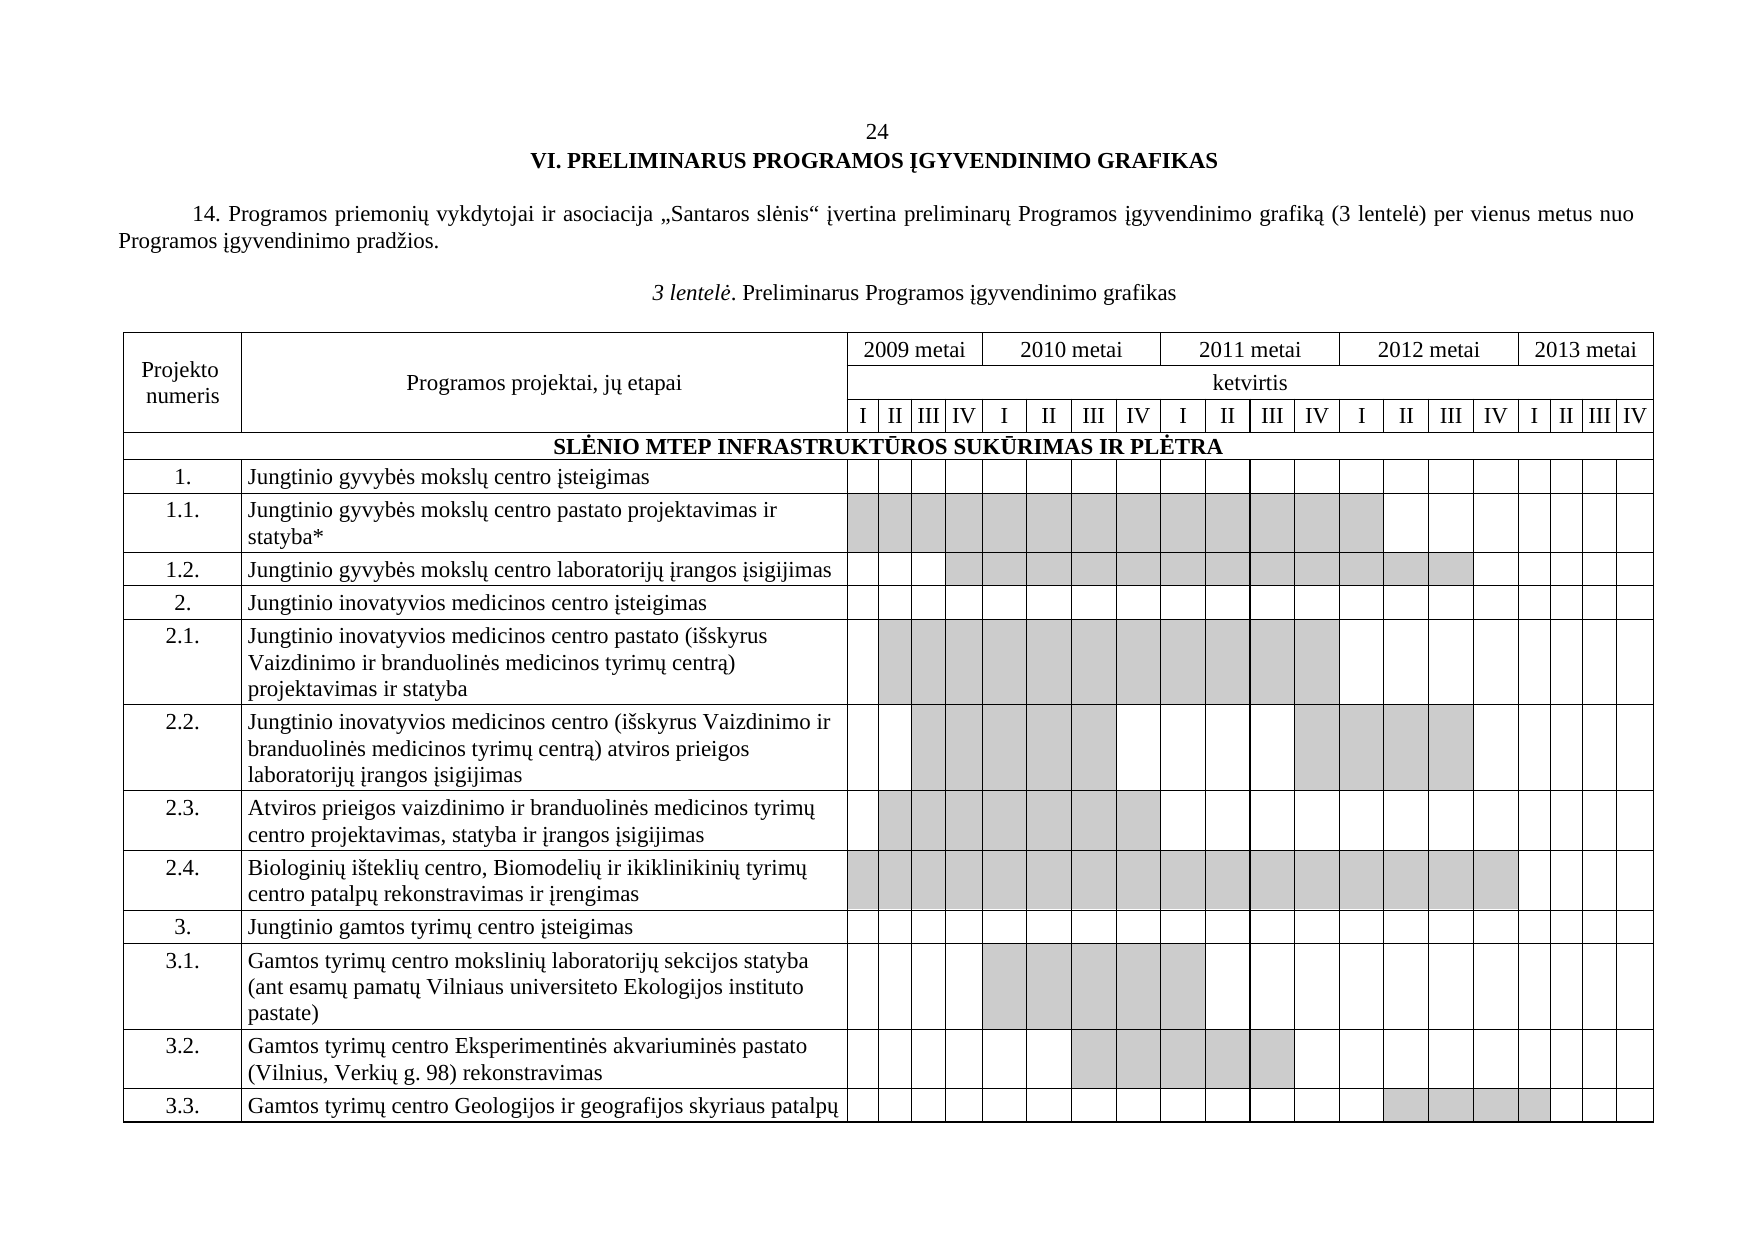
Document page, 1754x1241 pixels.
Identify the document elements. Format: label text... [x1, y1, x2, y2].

table_cell [1027, 586, 1071, 618]
table_cell [879, 705, 911, 790]
table_cell [1384, 911, 1428, 943]
table_cell [879, 911, 911, 943]
table_cell [848, 1089, 878, 1121]
table_cell [1384, 620, 1428, 704]
table_cell [1551, 553, 1582, 585]
table_cell [1617, 1089, 1653, 1121]
table_cell II [879, 400, 911, 432]
table_cell [1117, 851, 1160, 909]
table_cell [1474, 1089, 1518, 1121]
table_cell [1583, 620, 1616, 704]
table_cell [1429, 911, 1473, 943]
table_cell [1474, 586, 1518, 618]
table_cell [1072, 620, 1116, 704]
table_cell IV [946, 400, 982, 432]
table_cell [848, 705, 878, 790]
table_cell [1206, 911, 1249, 943]
table_cell [1206, 944, 1249, 1029]
table_cell I [1161, 400, 1205, 432]
table_cell [1474, 851, 1518, 909]
table_cell [912, 705, 945, 790]
table_cell [1027, 460, 1071, 492]
table_cell II [1027, 400, 1071, 432]
table_cell [1117, 944, 1160, 1029]
table_cell IV [1617, 400, 1653, 432]
table_cell [1429, 586, 1473, 618]
table_cell Gamtos tyrimų centro Eksperimentinės akvariuminės pastato (Vilnius, Verkių g. 98) rekonstravimas [242, 1030, 847, 1088]
table_cell [1384, 586, 1428, 618]
table_cell [1161, 460, 1205, 492]
table_cell [1429, 944, 1473, 1029]
table_cell [1251, 1089, 1294, 1121]
table_header 2012 metai [1340, 333, 1518, 365]
table_cell 3.2. [124, 1030, 241, 1088]
table_cell [1027, 1089, 1071, 1121]
table_cell [946, 791, 982, 850]
table_cell [1072, 944, 1116, 1029]
table_cell [1161, 944, 1205, 1029]
table_cell [1583, 1089, 1616, 1121]
table_cell [1295, 944, 1339, 1029]
table_cell [1295, 620, 1339, 704]
table_cell [1251, 911, 1294, 943]
table_cell [983, 851, 1026, 909]
table_cell [848, 494, 878, 552]
table_cell [1161, 705, 1205, 790]
table_cell [848, 620, 878, 704]
table_cell [1474, 944, 1518, 1029]
table_cell [1027, 791, 1071, 850]
table_cell [1429, 494, 1473, 552]
table_cell [1295, 911, 1339, 943]
table_cell [983, 791, 1026, 850]
table_cell [1429, 705, 1473, 790]
table_cell [848, 944, 878, 1029]
table_cell I [848, 400, 878, 432]
table_cell Slėnio MTEP infrastruktūros sukūrimas ir plėtra [124, 433, 1653, 459]
table_cell IV [1295, 400, 1339, 432]
text VI. PRELIMINARUS Programos įgyvendinimo grafikas [118, 148, 1636, 174]
table_cell Jungtinio gamtos tyrimų centro įsteigimas [242, 911, 847, 943]
table_cell [1583, 586, 1616, 618]
table_cell [1474, 791, 1518, 850]
table_cell [1617, 911, 1653, 943]
table_cell [1072, 705, 1116, 790]
table_cell [1583, 460, 1616, 492]
table_cell [983, 460, 1026, 492]
table_cell [1519, 553, 1550, 585]
table_cell [1072, 911, 1116, 943]
table_cell [912, 586, 945, 618]
table_cell [1474, 911, 1518, 943]
table_cell 1.2. [124, 553, 241, 585]
table_cell [1384, 851, 1428, 909]
table_cell [1251, 494, 1294, 552]
table_cell [848, 851, 878, 909]
table_cell [912, 1030, 945, 1088]
table_cell [879, 586, 911, 618]
table_cell [1251, 851, 1294, 909]
table_cell [1340, 620, 1383, 704]
table_cell [1519, 460, 1550, 492]
table_cell [1551, 705, 1582, 790]
table_cell [1551, 460, 1582, 492]
table_cell [1027, 911, 1071, 943]
table_cell [946, 586, 982, 618]
table_cell [1340, 851, 1383, 909]
table_cell 1. [124, 460, 241, 492]
table_cell [1617, 705, 1653, 790]
table_cell [983, 494, 1026, 552]
table_cell Jungtinio inovatyvios medicinos centro pastato (išskyrus Vaizdinimo ir branduolinės medicinos tyrimų centrą) projektavimas ir statyba [242, 620, 847, 704]
table_cell [1617, 494, 1653, 552]
table_cell [1295, 705, 1339, 790]
table_cell [1384, 460, 1428, 492]
table_cell [848, 1030, 878, 1088]
table_cell [912, 791, 945, 850]
table_cell [1161, 494, 1205, 552]
table_cell [879, 944, 911, 1029]
table_cell [1117, 791, 1160, 850]
table_cell Biologinių išteklių centro, Biomodelių ir ikiklinikinių tyrimų centro patalpų rekonstravimas ir įrengimas [242, 851, 847, 909]
table_header 2013 metai [1519, 333, 1653, 365]
table_cell [946, 851, 982, 909]
table_cell [946, 620, 982, 704]
table_cell [1474, 553, 1518, 585]
table_cell [1251, 705, 1294, 790]
table_cell [1340, 791, 1383, 850]
table_cell 2.1. [124, 620, 241, 704]
table_cell [848, 911, 878, 943]
table_cell [1617, 791, 1653, 850]
table_cell [1117, 911, 1160, 943]
table_cell [1206, 1089, 1249, 1121]
table_cell [1583, 911, 1616, 943]
table_cell [946, 705, 982, 790]
table_cell [1583, 944, 1616, 1029]
table_cell [1072, 851, 1116, 909]
table_cell [1072, 494, 1116, 552]
table_cell [879, 460, 911, 492]
table_cell [1384, 705, 1428, 790]
table_cell [1519, 851, 1550, 909]
table_cell 2.3. [124, 791, 241, 850]
table_cell [946, 494, 982, 552]
table_cell [946, 553, 982, 585]
table_cell [946, 911, 982, 943]
table_cell ketvirtis [848, 366, 1653, 398]
table_cell [1251, 553, 1294, 585]
table_cell Gamtos tyrimų centro mokslinių laboratorijų sekcijos statyba (ant esamų pamatų Vilniaus universiteto Ekologijos instituto pastate) [242, 944, 847, 1029]
table_cell [1551, 1030, 1582, 1088]
table_cell Jungtinio gyvybės mokslų centro laboratorijų įrangos įsigijimas [242, 553, 847, 585]
table_cell [1161, 791, 1205, 850]
table_cell [1117, 705, 1160, 790]
table_cell [1161, 911, 1205, 943]
table_header Programos projektai, jų etapai [242, 333, 847, 432]
table_cell [1617, 944, 1653, 1029]
table_cell [983, 620, 1026, 704]
table_cell 1.1. [124, 494, 241, 552]
table_cell I [1519, 400, 1550, 432]
table_cell II [1384, 400, 1428, 432]
table_cell [1295, 494, 1339, 552]
table_cell [1617, 586, 1653, 618]
table_cell [983, 553, 1026, 585]
table_cell [1027, 553, 1071, 585]
table_cell III [1583, 400, 1616, 432]
table_cell [1384, 1089, 1428, 1121]
table_cell [1206, 460, 1249, 492]
table_cell [879, 1030, 911, 1088]
table_cell [1429, 620, 1473, 704]
table_cell [1340, 494, 1383, 552]
table_cell I [983, 400, 1026, 432]
table_cell [1251, 460, 1294, 492]
table_cell [1295, 1030, 1339, 1088]
table_cell [1340, 705, 1383, 790]
table_cell [912, 944, 945, 1029]
table_header Projekto numeris [124, 333, 241, 432]
table_cell [1340, 1030, 1383, 1088]
table_cell [1519, 705, 1550, 790]
table_cell [946, 460, 982, 492]
table_cell III [1251, 400, 1294, 432]
table_cell [1161, 586, 1205, 618]
table_cell 2.4. [124, 851, 241, 909]
table_cell Atviros prieigos vaizdinimo ir branduolinės medicinos tyrimų centro projektavimas, statyba ir įrangos įsigijimas [242, 791, 847, 850]
table_cell [1117, 494, 1160, 552]
table_cell [879, 851, 911, 909]
table_cell [848, 553, 878, 585]
table_cell [983, 586, 1026, 618]
table_cell I [1340, 400, 1383, 432]
table_cell [1474, 705, 1518, 790]
table_cell [1161, 553, 1205, 585]
table_cell [912, 553, 945, 585]
table_cell 3.1. [124, 944, 241, 1029]
table_cell [1206, 791, 1249, 850]
table_cell [1429, 791, 1473, 850]
table_cell [1206, 553, 1249, 585]
table_cell [946, 1030, 982, 1088]
table_cell [1429, 553, 1473, 585]
table_cell [912, 911, 945, 943]
table_cell [1617, 1030, 1653, 1088]
table_cell [1519, 494, 1550, 552]
table_cell [1474, 494, 1518, 552]
table_cell Gamtos tyrimų centro Geologijos ir geografijos skyriaus patalpų [242, 1089, 847, 1121]
table_cell [1551, 1089, 1582, 1121]
table_cell [879, 1089, 911, 1121]
table_cell [1384, 791, 1428, 850]
table_cell [1295, 1089, 1339, 1121]
table_cell [983, 1089, 1026, 1121]
table_cell [1251, 791, 1294, 850]
table_cell [1519, 944, 1550, 1029]
table_cell II [1551, 400, 1582, 432]
table_cell [983, 1030, 1026, 1088]
text 3 lentelė. Preliminarus Programos įgyvendinimo grafikas [193, 279, 1636, 306]
table_cell [1583, 851, 1616, 909]
table_cell [1340, 911, 1383, 943]
table_cell [1583, 494, 1616, 552]
table_cell [1519, 620, 1550, 704]
table_cell [1117, 553, 1160, 585]
table_cell [1072, 1030, 1116, 1088]
table_cell Jungtinio inovatyvios medicinos centro įsteigimas [242, 586, 847, 618]
table_cell [1384, 1030, 1428, 1088]
table_cell [912, 460, 945, 492]
table_cell [1072, 586, 1116, 618]
table_cell 3. [124, 911, 241, 943]
table_cell [912, 494, 945, 552]
table_cell [1027, 494, 1071, 552]
table_cell [1551, 620, 1582, 704]
table_cell [983, 705, 1026, 790]
table_cell [1551, 911, 1582, 943]
table_cell IV [1117, 400, 1160, 432]
table_cell [1617, 553, 1653, 585]
table_cell [912, 620, 945, 704]
table_cell [1161, 620, 1205, 704]
table_cell [1429, 1030, 1473, 1088]
table_cell [1617, 460, 1653, 492]
table_cell IV [1474, 400, 1518, 432]
table_cell [879, 620, 911, 704]
table_cell 2.2. [124, 705, 241, 790]
table_cell [1117, 1030, 1160, 1088]
table_cell [1551, 944, 1582, 1029]
table_cell [1117, 460, 1160, 492]
table_cell [1519, 1089, 1550, 1121]
table_cell [1583, 553, 1616, 585]
table_cell [983, 944, 1026, 1029]
text 14. Programos priemonių vykdytojai ir asociacija „Santaros slėnis“ įvertina preliminarų Programos įgyvendinimo grafiką (3 lentelė) per vienus metus nuo Programos įgyvendinimo pradžios. [118, 200, 1636, 253]
table_cell [1161, 1089, 1205, 1121]
table_cell [1027, 944, 1071, 1029]
table_cell 2. [124, 586, 241, 618]
table_cell [1251, 586, 1294, 618]
table_cell Jungtinio gyvybės mokslų centro įsteigimas [242, 460, 847, 492]
table_cell [1519, 1030, 1550, 1088]
table_cell [1474, 460, 1518, 492]
table_cell [1295, 851, 1339, 909]
table_cell [1295, 460, 1339, 492]
table_header 2009 metai [848, 333, 982, 365]
table_cell [1251, 944, 1294, 1029]
table_cell [1519, 586, 1550, 618]
table_cell III [912, 400, 945, 432]
table_cell [1429, 1089, 1473, 1121]
table_cell [1519, 791, 1550, 850]
table_cell [1384, 944, 1428, 1029]
table_header 2011 metai [1161, 333, 1339, 365]
table_cell [1551, 791, 1582, 850]
table_cell [1429, 851, 1473, 909]
table_cell 3.3. [124, 1089, 241, 1121]
table_cell Jungtinio gyvybės mokslų centro pastato projektavimas ir statyba* [242, 494, 847, 552]
table_cell [1206, 586, 1249, 618]
table_cell [1206, 705, 1249, 790]
table_cell [1295, 586, 1339, 618]
table_cell [1251, 620, 1294, 704]
table_cell [1161, 851, 1205, 909]
table_cell [1474, 620, 1518, 704]
table_cell [1117, 586, 1160, 618]
table_cell [1295, 553, 1339, 585]
table_cell [1072, 553, 1116, 585]
table_cell [1551, 586, 1582, 618]
table_cell [1617, 851, 1653, 909]
table_cell [879, 791, 911, 850]
table_cell III [1072, 400, 1116, 432]
table_cell [1340, 586, 1383, 618]
table_cell [1551, 494, 1582, 552]
table_cell [1206, 1030, 1249, 1088]
table_cell [1027, 620, 1071, 704]
table_cell [912, 1089, 945, 1121]
table_cell [1583, 791, 1616, 850]
table_cell [1206, 620, 1249, 704]
table_cell [1206, 494, 1249, 552]
table_header 2010 metai [983, 333, 1160, 365]
table_cell [1161, 1030, 1205, 1088]
table_cell [1429, 460, 1473, 492]
table_cell [879, 553, 911, 585]
table_cell [1340, 1089, 1383, 1121]
table_cell [1583, 1030, 1616, 1088]
table_cell [1206, 851, 1249, 909]
table_cell [1027, 705, 1071, 790]
table_cell [1340, 553, 1383, 585]
table_cell [1117, 620, 1160, 704]
table_cell [946, 1089, 982, 1121]
table_cell [1295, 791, 1339, 850]
table_cell [1384, 494, 1428, 552]
table_cell [1551, 851, 1582, 909]
table_cell [1027, 851, 1071, 909]
table_cell [912, 851, 945, 909]
table_cell [946, 944, 982, 1029]
table_cell [1583, 705, 1616, 790]
table_cell [1617, 620, 1653, 704]
table_cell [1474, 1030, 1518, 1088]
table_cell [1340, 460, 1383, 492]
table_cell [1072, 460, 1116, 492]
table_cell Jungtinio inovatyvios medicinos centro (išskyrus Vaizdinimo ir branduolinės medicinos tyrimų centrą) atviros prieigos laboratorijų įrangos įsigijimas [242, 705, 847, 790]
table_cell [1072, 791, 1116, 850]
table_cell III [1429, 400, 1473, 432]
table_cell [1027, 1030, 1071, 1088]
table_cell [1072, 1089, 1116, 1121]
table_cell [879, 494, 911, 552]
table_cell [1384, 553, 1428, 585]
table_cell [848, 460, 878, 492]
table_cell [1519, 911, 1550, 943]
table_cell [1117, 1089, 1160, 1121]
table_cell [1251, 1030, 1294, 1088]
table_cell [848, 586, 878, 618]
table_cell [848, 791, 878, 850]
table_cell [983, 911, 1026, 943]
table_cell [1340, 944, 1383, 1029]
table_cell II [1206, 400, 1249, 432]
